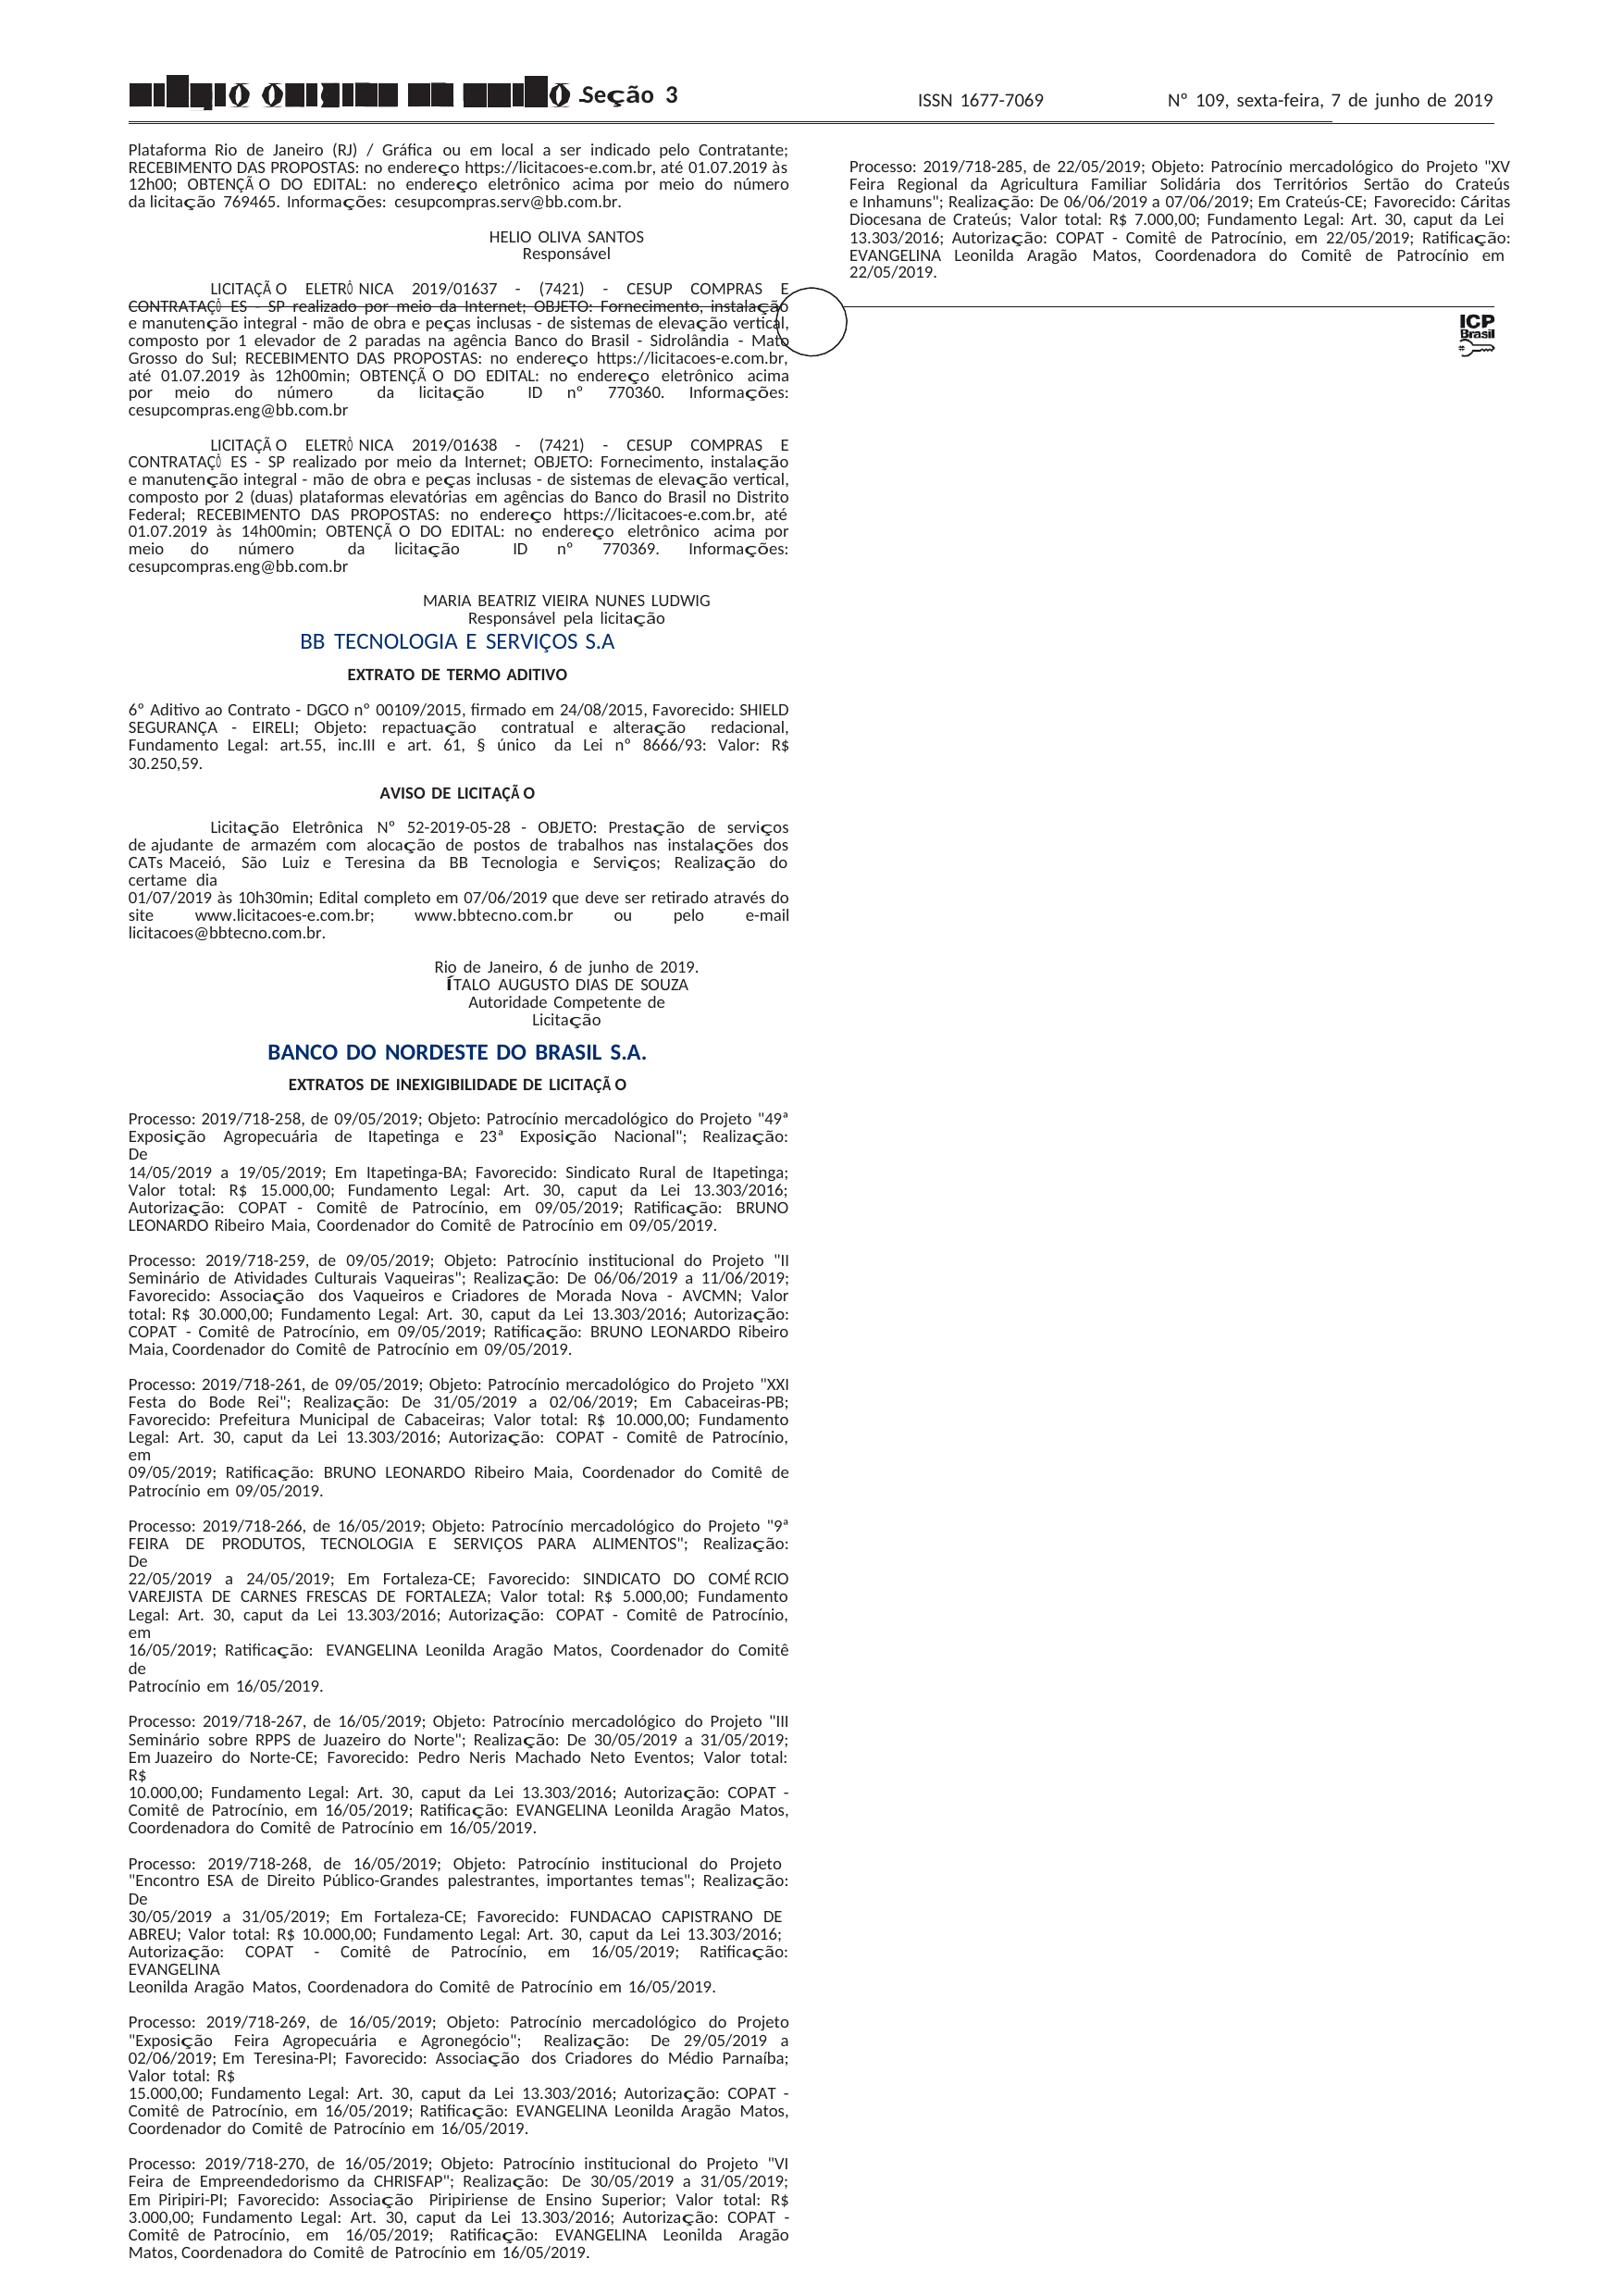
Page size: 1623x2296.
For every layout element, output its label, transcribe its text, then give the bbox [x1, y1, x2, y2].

text ABREU; Valor total: R$ 10.000,00; Fundamento Legal: Art. 30, caput da Lei 13.303/2016; [129, 1927, 788, 1944]
text 12h00; OBTENÇÃ O DO EDITAL: no endereço eletrônico acima por meio do número da licitação 769465. Informações: cesupcompras.serv@bb.com.br. [129, 177, 789, 211]
text 14/05/2019 a 19/05/2019; Em Itapetinga-BA; Favorecido: Sindicato Rural de Itapetinga; Valor total: R$ 15.000,00; Fundamento Legal: Art. 30, caput da Lei 13.303/2016; Autorização: COPAT - Comitê de Patrocínio, em 09/05/2019; Ratificação: BRUNO LEONARDO Ribeiro Maia, Coordenador do Comitê de Patrocínio em 09/05/2019. [129, 1164, 789, 1235]
text 6º Aditivo ao Contrato - DGCO nº 00109/2015, firmado em 24/08/2015, Favorecido: SHIELD SEGURANÇA - EIRELI; Objeto: repactuação contratual e alteração redacional, Fundamento Legal: art.55, inc.III e art. 61, § único da Lei nº 8666/93: Valor: R$ 30.250,59. [129, 701, 789, 773]
text Nº 109, sexta-feira, 7 de junho de 2019 [1168, 88, 1507, 112]
text 22/05/2019. [849, 265, 942, 283]
text Processo: 2019/718-269, de 16/05/2019; Objeto: Patrocínio mercadológico do Projeto "Exposição Feira Agropecuária e Agronegócio"; Realização: De 29/05/2019 a 02/06/2019; Em Teresina-PI; Favorecido: Associação dos Criadores do Médio Parnaíba; Valor total: R$ [129, 2014, 789, 2085]
text Processo: 2019/718-267, de 16/05/2019; Objeto: Patrocínio mercadológico do Projeto "III Seminário sobre RPPS de Juazeiro do Norte"; Realização: De 30/05/2019 a 31/05/2019; Em Juazeiro do Norte-CE; Favorecido: Pedro Neris Machado Neto Eventos; Valor total: R$ [129, 1713, 789, 1784]
text 10.000,00; Fundamento Legal: Art. 30, caput da Lei 13.303/2016; Autorização: COPAT - Comitê de Patrocínio, em 16/05/2019; Ratificação: EVANGELINA Leonilda Aragão Matos, Coordenadora do Comitê de Patrocínio em 16/05/2019. [129, 1784, 789, 1838]
text Patrocínio em 16/05/2019. [129, 1680, 328, 1697]
text MARIA BEATRIZ VIEIRA NUNES LUDWIG Responsável pela licitação [420, 593, 712, 627]
text BB TECNOLOGIA E SERVIÇOS S.A [295, 627, 619, 656]
text ISSN 1677-7069 [918, 88, 1050, 112]
text EXTRATO DE TERMO ADITIVO [343, 664, 571, 685]
text 30/05/2019 a 31/05/2019; Em Fortaleza-CE; Favorecido: FUNDACAO CAPISTRANO DE [129, 1909, 788, 1927]
text 15.000,00; Fundamento Legal: Art. 30, caput da Lei 13.303/2016; Autorização: COPAT - Comitê de Patrocínio, em 16/05/2019; Ratificação: EVANGELINA Leonilda Aragão Matos, Coordenador do Comitê de Patrocínio em 16/05/2019. [129, 2085, 789, 2139]
text LICITAÇÃ O ELETRÔ NICA 2019/01638 - (7421) - CESUP COMPRAS E CONTRATAÇÕ ES - SP realizado por meio da Internet; OBJETO: Fornecimento, instalação e manutenção integral - mão de obra e peças inclusas - de sistemas de elevação vertical, composto por 2 (duas) plataformas elevatórias em agências do Banco do Brasil no Distrito Federal; RECEBIMENTO DAS PROPOSTAS: no endereço https://licitacoes-e.com.br, até [129, 437, 789, 524]
text Seção 3 [118, 80, 677, 109]
text HELIO OLIVA SANTOS Responsável [487, 229, 647, 263]
text EXTRATOS DE INEXIGIBILIDADE DE LICITAÇÃ O [285, 1074, 629, 1095]
text Processo: 2019/718-258, de 09/05/2019; Objeto: Patrocínio mercadológico do Projeto "49ª Exposição Agropecuária de Itapetinga e 23ª Exposição Nacional"; Realização: De [129, 1111, 789, 1164]
text Processo: 2019/718-259, de 09/05/2019; Objeto: Patrocínio institucional do Projeto "II Seminário de Atividades Culturais Vaqueiras"; Realização: De 06/06/2019 a 11/06/2019; Favorecido: Associação dos Vaqueiros e Criadores de Morada Nova - AVCMN; Valor total: R$ 30.000,00; Fundamento Legal: Art. 30, caput da Lei 13.303/2016; Autorização: COPAT - Comitê de Patrocínio, em 09/05/2019; Ratificação: BRUNO LEONARDO Ribeiro Maia, Coordenador do Comitê de Patrocínio em 09/05/2019. [129, 1252, 789, 1359]
text Processo: 2019/718-266, de 16/05/2019; Objeto: Patrocínio mercadológico do Projeto "9ª FEIRA DE PRODUTOS, TECNOLOGIA E SERVIÇOS PARA ALIMENTOS"; Realização: De [129, 1518, 789, 1570]
text 01/07/2019 às 10h30min; Edital completo em 07/06/2019 que deve ser retirado através do site www.licitacoes-e.com.br; www.bbtecno.com.br ou pelo e-mail licitacoes@bbtecno.com.br. [129, 889, 789, 942]
text Autorização: COPAT - Comitê de Patrocínio, em 16/05/2019; Ratificação: EVANGELINA [129, 1944, 788, 1980]
text 13.303/2016; Autorização: COPAT - Comitê de Patrocínio, em 22/05/2019; Ratificação: EVANGELINA Leonilda Aragão Matos, Coordenadora do Comitê de Patrocínio em [849, 230, 1510, 265]
text Licitação Eletrônica Nº 52-2019-05-28 - OBJETO: Prestação de serviços de ajudante de armazém com alocação de postos de trabalhos nas instalações dos CATs Maceió, São Luiz e Teresina da BB Tecnologia e Serviços; Realização do certame dia [129, 819, 789, 889]
text Rio de Janeiro, 6 de junho de 2019. ÍTALO AUGUSTO DIAS DE SOUZA Autoridade Competente de Licitação [431, 960, 701, 1029]
text Patrocínio em 09/05/2019. [129, 1483, 328, 1501]
text "Encontro ESA de Direito Público-Grandes palestrantes, importantes temas"; Realização: De [129, 1874, 788, 1909]
text BANCO DO NORDESTE DO BRASIL S.A. [262, 1037, 652, 1065]
text AVISO DE LICITAÇÃ O [377, 782, 538, 803]
text 01.07.2019 às 14h00min; OBTENÇÃ O DO EDITAL: no endereço eletrônico acima por meio do número da licitação ID nº 770369. Informações: cesupcompras.eng@bb.com.br [129, 524, 789, 576]
text 09/05/2019; Ratificação: BRUNO LEONARDO Ribeiro Maia, Coordenador do Comitê de [129, 1465, 789, 1483]
text Plataforma Rio de Janeiro (RJ) / Gráfica ou em local a ser indicado pelo Contratante; RECEBIMENTO DAS PROPOSTAS: no endereço https://licitacoes-e.com.br, até 01.07.2019 às [129, 142, 789, 177]
text Leonilda Aragão Matos, Coordenadora do Comitê de Patrocínio em 16/05/2019. [129, 1980, 720, 1998]
text 16/05/2019; Ratificação: EVANGELINA Leonilda Aragão Matos, Coordenador do Comitê de [129, 1642, 789, 1680]
picture [1457, 311, 1495, 357]
text Processo: 2019/718-261, de 09/05/2019; Objeto: Patrocínio mercadológico do Projeto "XXI Festa do Bode Rei"; Realização: De 31/05/2019 a 02/06/2019; Em Cabaceiras-PB; Favorecido: Prefeitura Municipal de Cabaceiras; Valor total: R$ 10.000,00; Fundamento Legal: Art. 30, caput da Lei 13.303/2016; Autorização: COPAT - Comitê de Patrocínio, em [129, 1376, 789, 1465]
text LICITAÇÃ O ELETRÔ NICA 2019/01637 - (7421) - CESUP COMPRAS E CONTRATAÇÕ ES - SP realizado por meio da Internet; OBJETO: Fornecimento, instalação e manutenção integral - mão de obra e peças inclusas - de sistemas de elevação vertical, composto por 1 elevador de 2 paradas na agência Banco do Brasil - Sidrolândia - Mato Grosso do Sul; RECEBIMENTO DAS PROPOSTAS: no endereço https://licitacoes-e.com.br, até 01.07.2019 às 12h00min; OBTENÇÃ O DO EDITAL: no endereço eletrônico acima por meio do número da licitação ID nº 770360. Informações: cesupcompras.eng@bb.com.br [129, 280, 789, 419]
text Processo: 2019/718-268, de 16/05/2019; Objeto: Patrocínio institucional do Projeto [129, 1853, 789, 1874]
text Processo: 2019/718-270, de 16/05/2019; Objeto: Patrocínio institucional do Projeto "VI Feira de Empreendedorismo da CHRISFAP"; Realização: De 30/05/2019 a 31/05/2019; Em Piripiri-PI; Favorecido: Associação Piripiriense de Ensino Superior; Valor total: R$ 3.000,00; Fundamento Legal: Art. 30, caput da Lei 13.303/2016; Autorização: COPAT - Comitê de Patrocínio, em 16/05/2019; Ratificação: EVANGELINA Leonilda Aragão Matos, Coordenadora do Comitê de Patrocínio em 16/05/2019. [129, 2155, 789, 2262]
text Processo: 2019/718-285, de 22/05/2019; Objeto: Patrocínio mercadológico do Projeto "XV Feira Regional da Agricultura Familiar Solidária dos Territórios Sertão do Crateús e Inhamuns"; Realização: De 06/06/2019 a 07/06/2019; Em Crateús-CE; Favorecido: Cáritas Diocesana de Crateús; Valor total: R$ 7.000,00; Fundamento Legal: Art. 30, caput da Lei [849, 158, 1510, 230]
text 22/05/2019 a 24/05/2019; Em Fortaleza-CE; Favorecido: SINDICATO DO COMÉ RCIO VAREJISTA DE CARNES FRESCAS DE FORTALEZA; Valor total: R$ 5.000,00; Fundamento Legal: Art. 30, caput da Lei 13.303/2016; Autorização: COPAT - Comitê de Patrocínio, em [129, 1570, 789, 1642]
